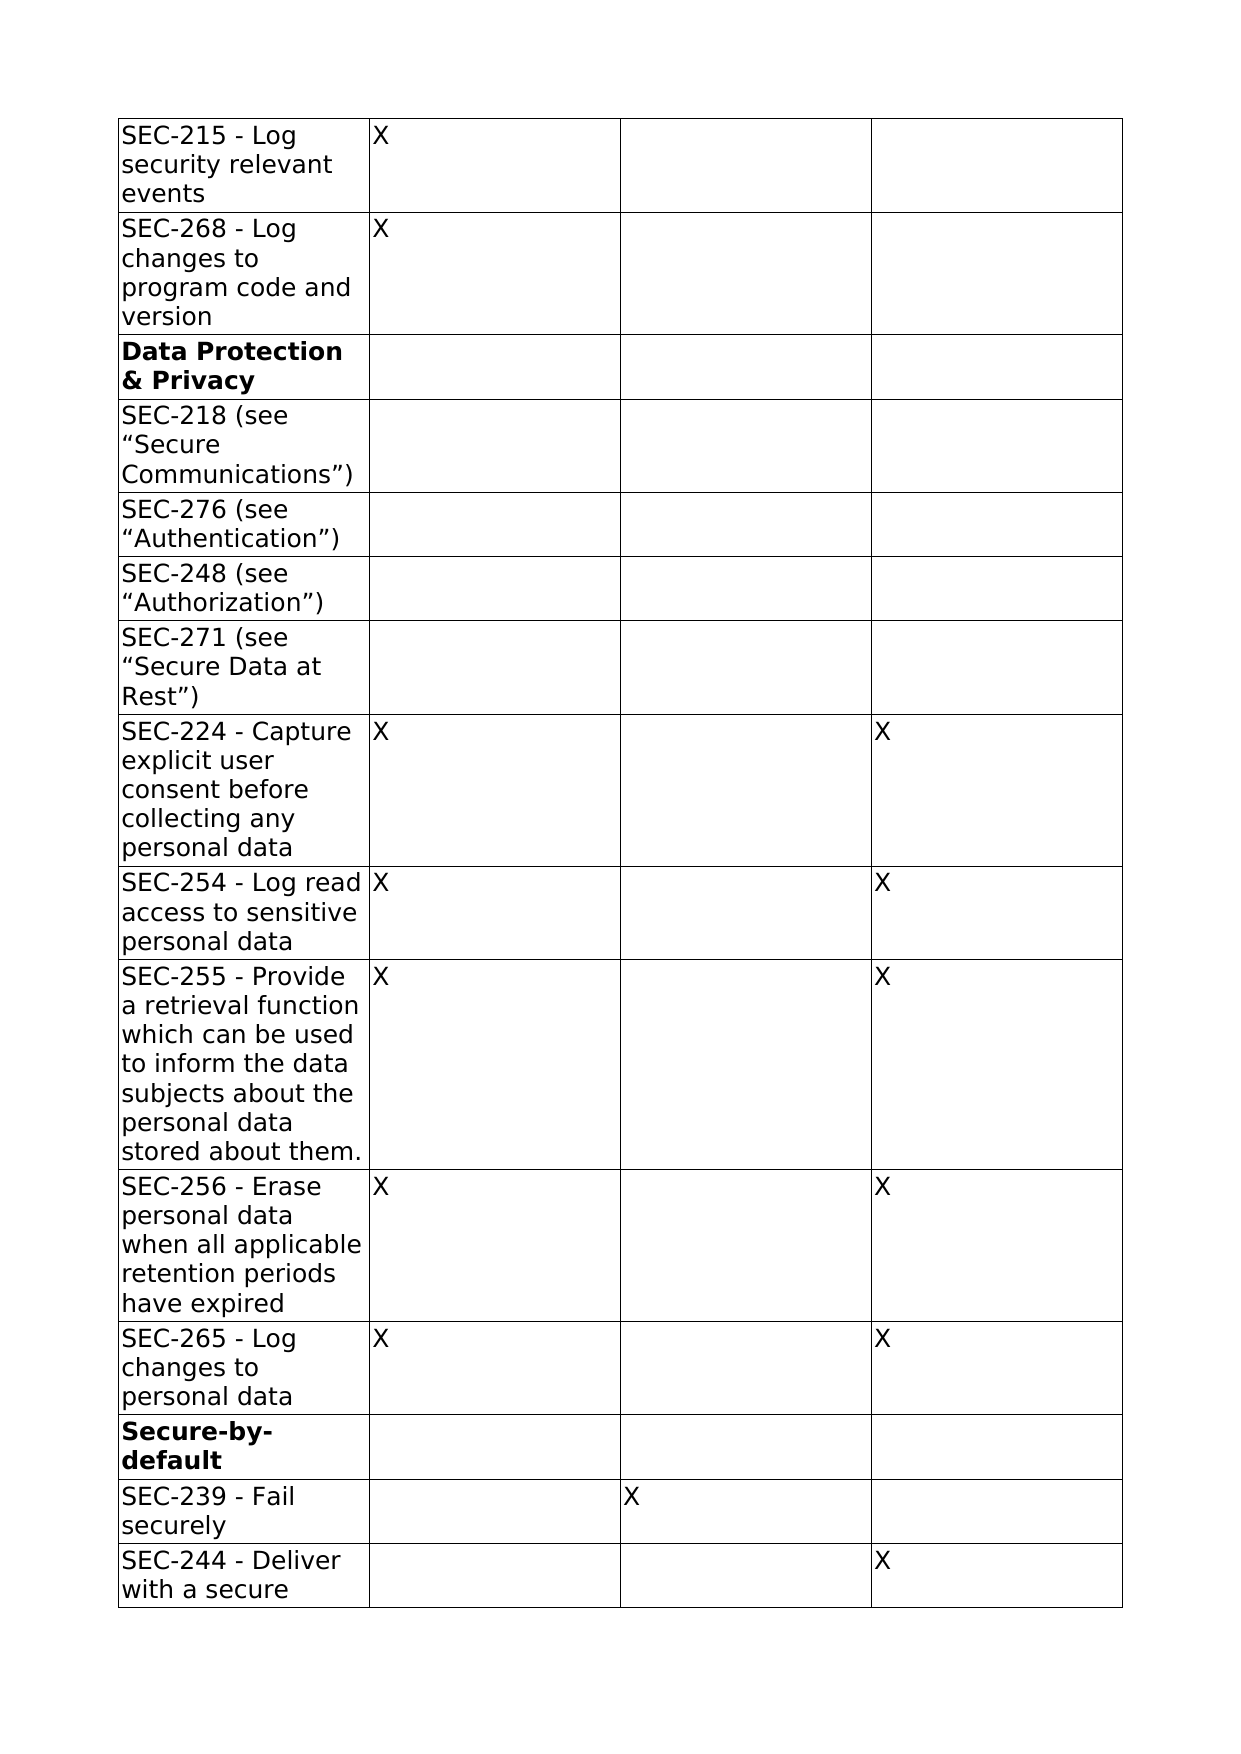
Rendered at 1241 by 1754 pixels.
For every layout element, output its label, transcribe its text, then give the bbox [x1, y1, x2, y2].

table_cell X [621, 1480, 871, 1543]
table_cell [370, 557, 620, 620]
table_cell X [872, 715, 1122, 866]
table_cell [370, 1480, 620, 1543]
table_cell SEC-254 - Log read access to sensitive personal data [119, 867, 369, 959]
table_cell X [370, 213, 620, 334]
table_cell X [370, 960, 620, 1169]
table_cell X [370, 715, 620, 866]
table_cell [370, 400, 620, 492]
table_cell Secure-by-default [119, 1415, 369, 1479]
table_cell [621, 1415, 871, 1479]
table_cell [872, 335, 1122, 398]
table_cell SEC-276 (see “Authentication”) [119, 493, 369, 556]
table_cell [872, 119, 1122, 212]
table_cell [621, 621, 871, 714]
table_cell Data Protection & Privacy [119, 335, 369, 398]
table_cell [370, 1544, 620, 1607]
table_cell SEC-265 - Log changes to personal data [119, 1322, 369, 1414]
table_cell SEC-224 - Capture explicit user consent before collecting any personal data [119, 715, 369, 866]
table_cell [872, 213, 1122, 334]
table_cell SEC-256 - Erase personal data when all applicable retention periods have expired [119, 1170, 369, 1321]
table_cell SEC-268 - Log changes to program code and version [119, 213, 369, 334]
table_cell [621, 119, 871, 212]
table_cell X [872, 1170, 1122, 1321]
table_cell X [370, 119, 620, 212]
table_cell [370, 621, 620, 714]
table_cell [621, 400, 871, 492]
table_cell X [872, 960, 1122, 1169]
table_cell [621, 1544, 871, 1607]
table_cell SEC-239 - Fail securely [119, 1480, 369, 1543]
table_cell [621, 715, 871, 866]
table_cell [872, 557, 1122, 620]
table_cell [872, 1415, 1122, 1479]
table_cell SEC-255 - Provide a retrieval function which can be used to inform the data subjects about the personal data stored about them. [119, 960, 369, 1169]
table_cell [621, 960, 871, 1169]
table_cell [621, 557, 871, 620]
table_cell [621, 1322, 871, 1414]
table_cell SEC-218 (see “Secure Communications”) [119, 400, 369, 492]
table_cell [872, 1480, 1122, 1543]
table_cell SEC-248 (see “Authorization”) [119, 557, 369, 620]
table_cell SEC-215 - Log security relevant events [119, 119, 369, 212]
table_cell X [370, 867, 620, 959]
table_cell SEC-271 (see “Secure Data at Rest”) [119, 621, 369, 714]
table_cell X [872, 1544, 1122, 1607]
table_cell [370, 493, 620, 556]
table_cell [872, 400, 1122, 492]
table_cell [621, 493, 871, 556]
table_cell [370, 335, 620, 398]
table_cell SEC-244 - Deliver with a secure [119, 1544, 369, 1607]
table_cell X [370, 1322, 620, 1414]
table_cell X [872, 867, 1122, 959]
table_cell X [872, 1322, 1122, 1414]
table_cell X [370, 1170, 620, 1321]
table_cell [872, 621, 1122, 714]
table_cell [621, 335, 871, 398]
table_cell [621, 213, 871, 334]
table_cell [872, 493, 1122, 556]
table_cell [370, 1415, 620, 1479]
table_cell [621, 867, 871, 959]
table_cell [621, 1170, 871, 1321]
